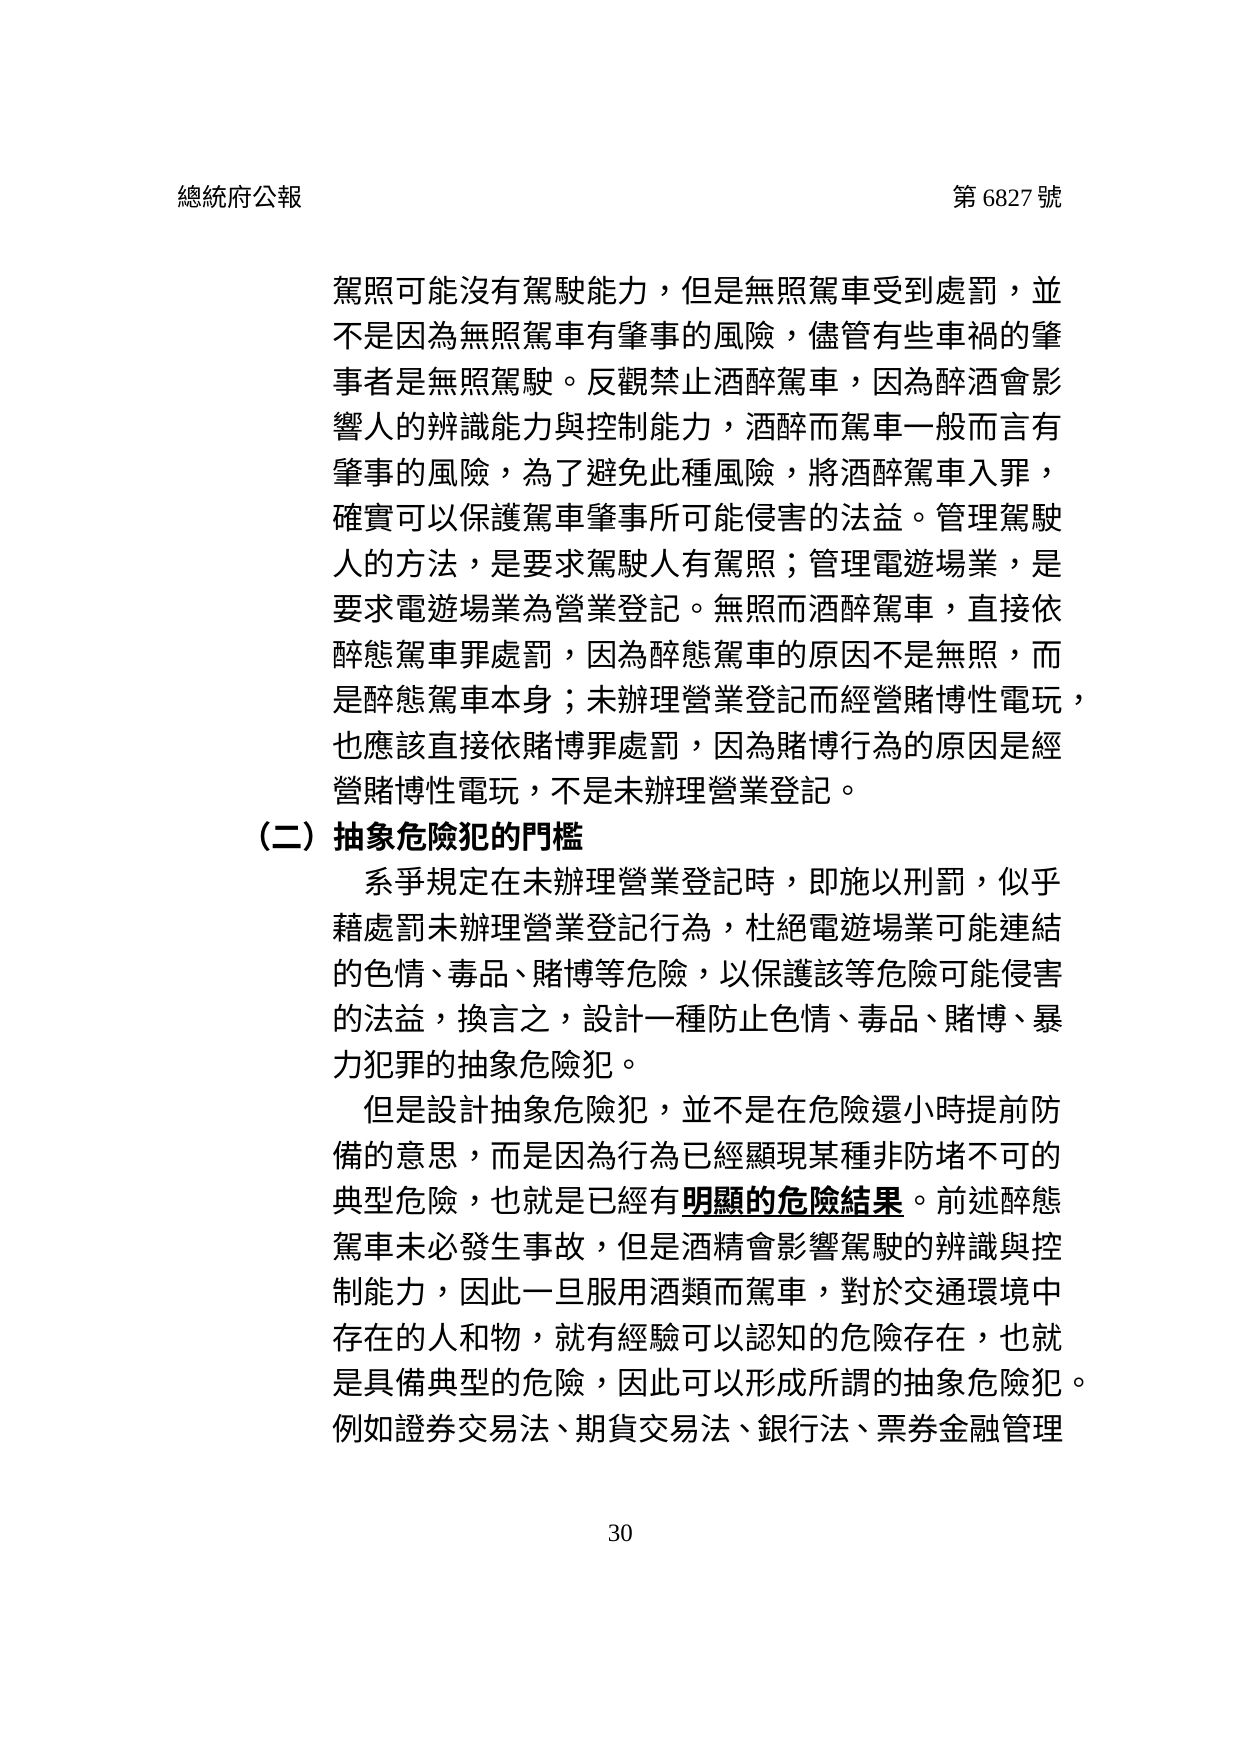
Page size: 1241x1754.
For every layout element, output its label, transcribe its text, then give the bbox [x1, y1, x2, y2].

text 系爭規定在未辦理營業登記時，即施以刑罰，似乎藉處罰未辦理營業登記行為，杜絕電遊場業可能連結的色情、毒品、賭博等危險，以保護該等危險可能侵害的法益，換言之，設計一種防止色情、毒品、賭博、暴力犯罪的抽象危險犯。 [332, 858, 1063, 1085]
text 知道受管理的對象是誰、在哪裡，才能有效管理，所以定然會課電遊場業者辦理營業登記的義務。業者違反登記義務，最直接而必然的損害，就是逃漏稅捐。至於營業場所是否因此設施不安全、擾亂社區安寧、成為犯罪溫床、從事賭博行為等等，則不必然。縱使內政部警政署所出具的資料顯示，在未為營利事業登記的電遊場業者當中，經營賭博性電玩業者，佔九成八，賭博也只是電遊場業可能引起的一種犯罪風險而已。經營電遊場業可能產生的各種風險，例如色情電玩、目前比較引起憂慮的暴力型電玩（註十），都可以說明這個行業需要受到管理，因此必須要求電遊場業者辦理營利事業登記。但是如果違反該登記義務，並不等於已經會產生諸如媒介毒品、傳播色情或暴力、沈迷賭博等等危險。例如必須擁有駕照方能開車，因為沒有駕照可能沒有駕駛能力，但是無照駕車受到處罰，並不是因為無照駕車有肇事的風險，儘管有些車禍的肇事者是無照駕駛。反觀禁止酒醉駕車，因為醉酒會影響人的辨識能力與控制能力，酒醉而駕車一般而言有肇事的風險，為了避免此種風險，將酒醉駕車入罪，確實可以保護駕車肇事所可能侵害的法益。管理駕駛人的方法，是要求駕駛人有駕照；管理電遊場業，是要求電遊場業為營業登記。無照而酒醉駕車，直接依醉態駕車罪處罰，因為醉態駕車的原因不是無照，而是醉態駕車本身；未辦理營業登記而經營賭博性電玩，也應該直接依賭博罪處罰，因為賭博行為的原因是經營賭博性電玩，不是未辦理營業登記。 [332, 266, 1063, 812]
text 但是設計抽象危險犯，並不是在危險還小時提前防備的意思，而是因為行為已經顯現某種非防堵不可的典型危險，也就是已經有明顯的危險結果。前述醉態駕車未必發生事故，但是酒精會影響駕駛的辨識與控制能力，因此一旦服用酒類而駕車，對於交通環境中存在的人和物，就有經驗可以認知的危險存在，也就是具備典型的危險，因此可以形成所謂的抽象危險犯。例如證券交易法、期貨交易法、銀行法、票券金融管理法、儲蓄互助社法、保險法、信託業法、公司法、不動產經紀業管理條例等法規的規範目的，在於健全資本市場，保護交易安全與資本安全，鑑於證券業務、期貨業務、銀行金融業務、票券金融業務、保險業務、公司對外經營、不動產經紀業務，均涉及利用社會共同的財產資源，故而欲為該等交易行為，均需提供資本擔保，並由主管機關監理，以維護交易相對人的安全，若任由私自營運以吸取資金，而主管機關無法加以監理，勢將混亂金融秩序與社會交易的安全，危害自由經濟，使資本市場的交易者必須付出龐大的費用以進行安全查核、稽徵，自由經濟市場終將受損，故未經設立登記而為交易，對於自由資本市場交易安全，均屬有危險結果的典型危險。之所以稱為有危險結果的典型危險，因為行為人必須已經著手經營證券業務、期貨業務、銀行金融業務、票券金融業務、保險業務、不動產經紀業務或以公司名義對外交易，如果沒有登記，但是也還沒有開始著手對外從事業務或交易，自然還未達到處罰門檻。 [332, 1085, 1063, 1449]
text （二）抽象危險犯的門檻 [177, 812, 1063, 858]
